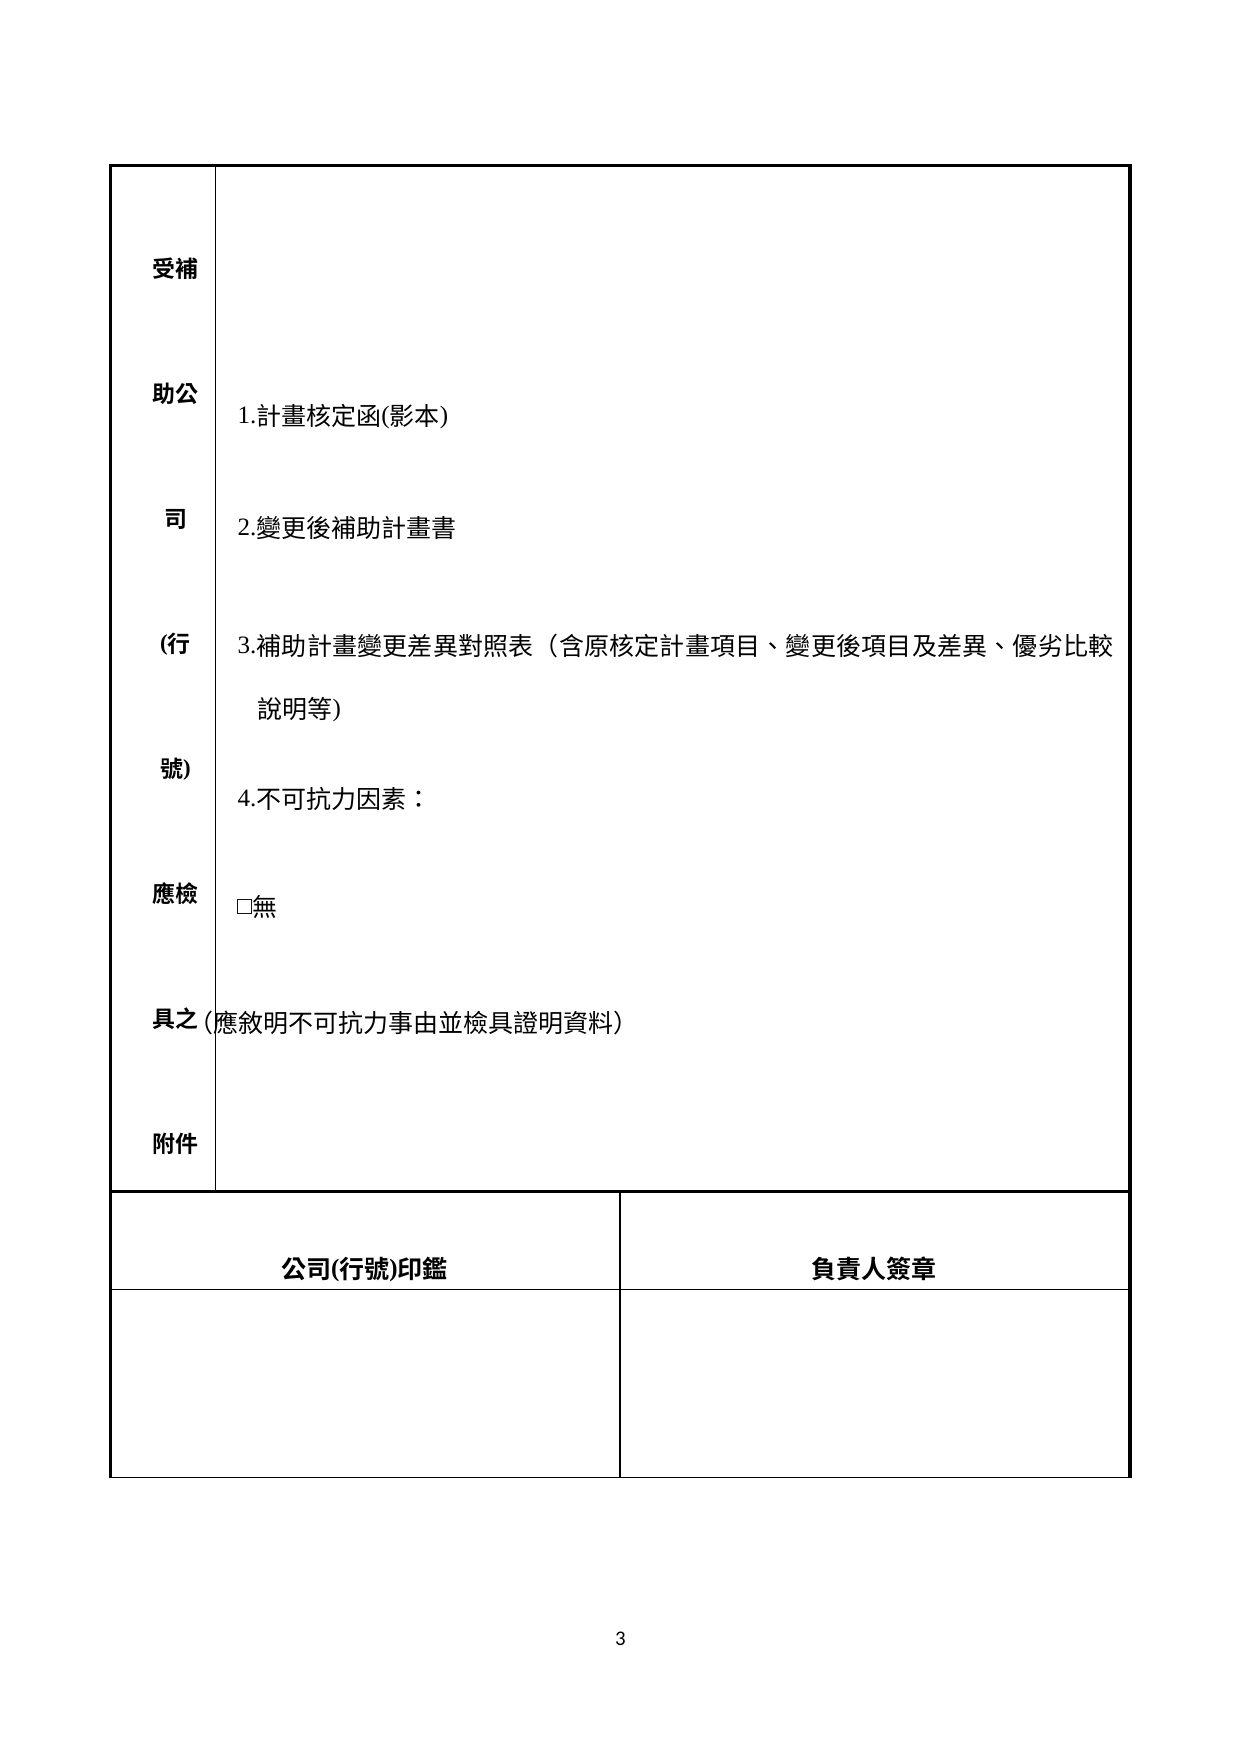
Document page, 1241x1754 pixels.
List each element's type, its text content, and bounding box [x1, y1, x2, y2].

table_cell 公司(行號)印鑑 [112, 1193, 619, 1288]
table_cell 受補助公司(行號)應檢具之附件 [112, 167, 215, 1190]
table_cell [112, 1290, 619, 1477]
table_cell 1.計畫核定函(影本) 2.變更後補助計畫書 3.補助計畫變更差異對照表（含原核定計畫項目、變更後項目及差異、優劣比較說明等) 4.不可抗力因素： □無 □有（應敘明不可抗力事由並檢具證明資料） [216, 167, 1128, 1190]
table_cell [621, 1290, 1128, 1477]
table_cell 負責人簽章 [621, 1193, 1128, 1288]
